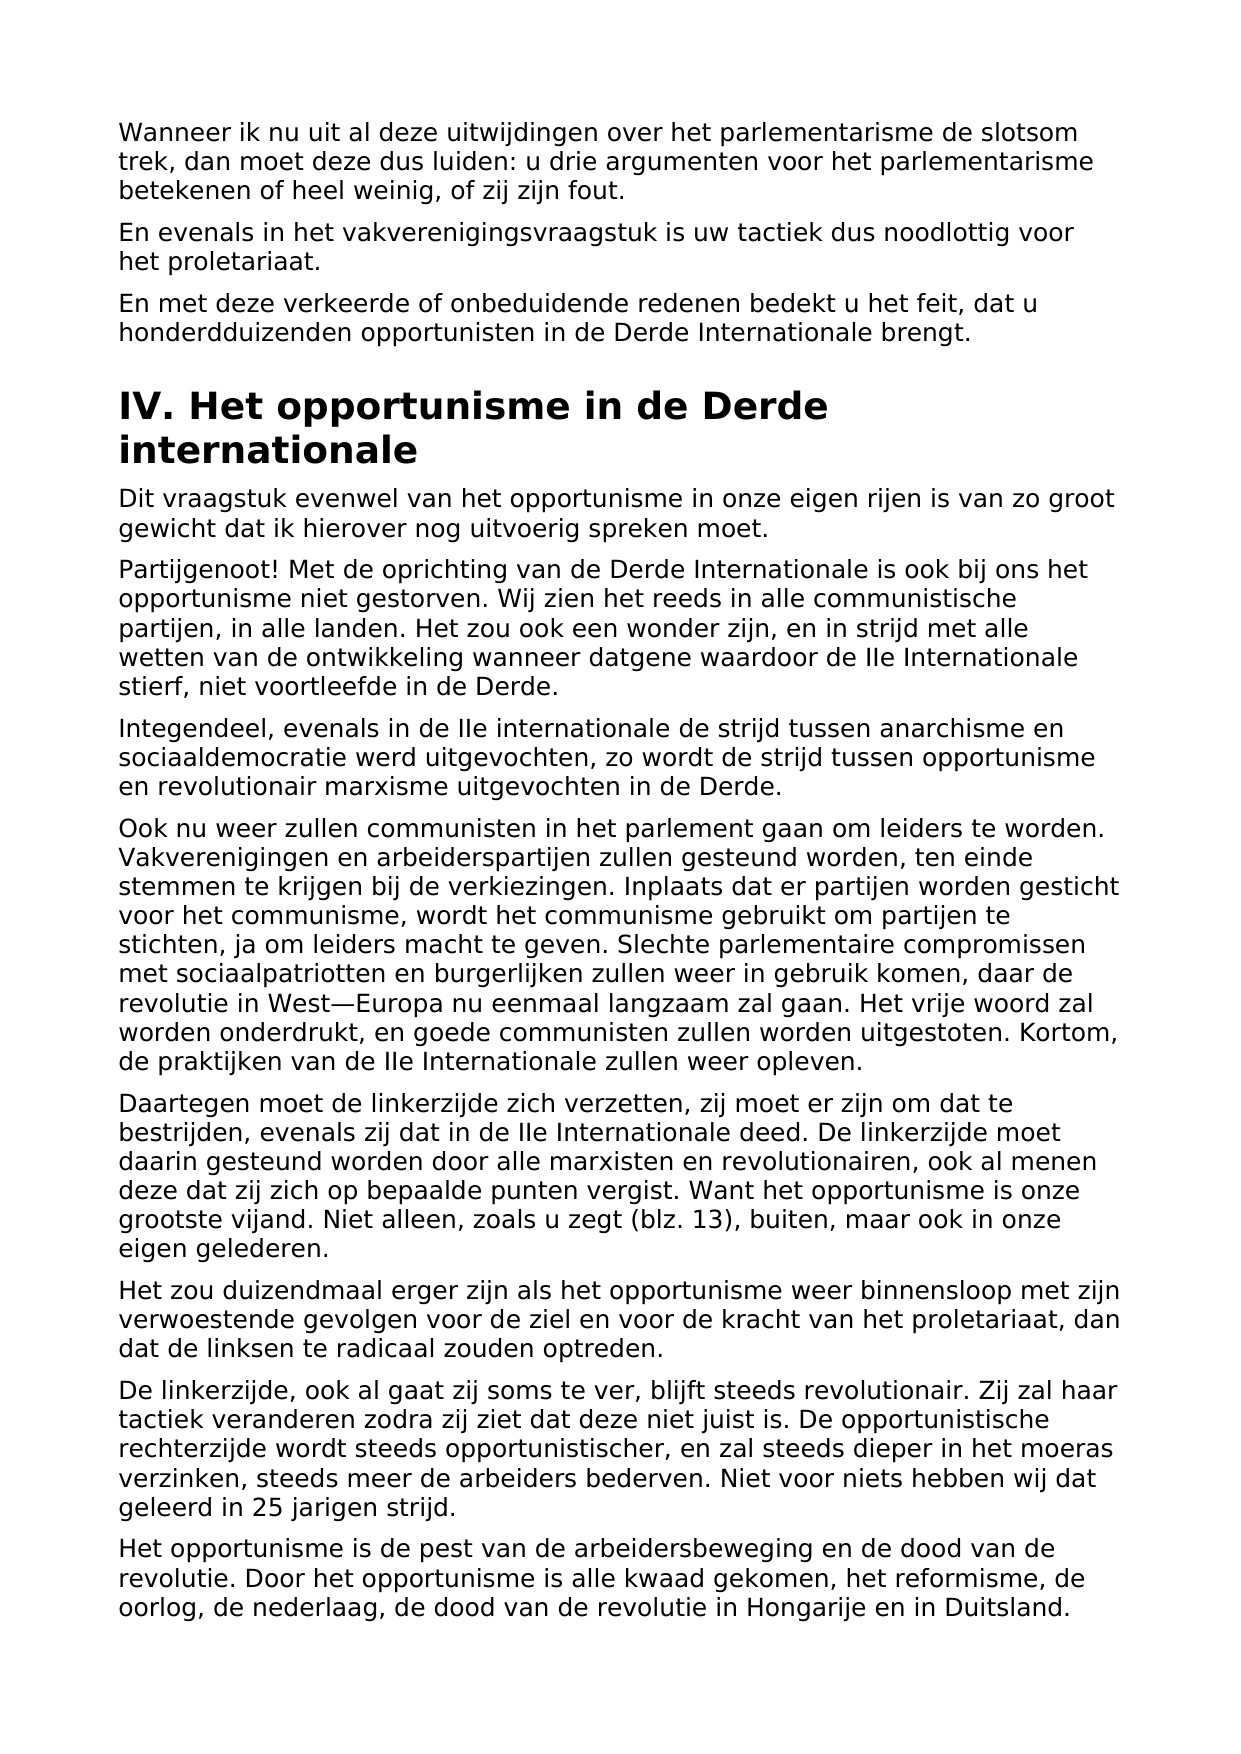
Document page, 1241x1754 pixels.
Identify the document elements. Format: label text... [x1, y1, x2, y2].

text Het zou duizendmaal erger zijn als het opportunisme weer binnensloop met zijn verwoestende gevolgen voor de ziel en voor de kracht van het proletariaat, dan dat de linksen te radicaal zouden optreden. [118, 1276, 1122, 1364]
text De linkerzijde, ook al gaat zij soms te ver, blijft steeds revolutionair. Zij zal haar tactiek veranderen zodra zij ziet dat deze niet juist is. De opportunistische rechterzijde wordt steeds opportunistischer, en zal steeds dieper in het moeras verzinken, steeds meer de arbeiders bederven. Niet voor niets hebben wij dat geleerd in 25 jarigen strijd. [118, 1376, 1122, 1522]
text Integendeel, evenals in de IIe internationale de strijd tussen anarchisme en sociaaldemocratie werd uitgevochten, zo wordt de strijd tussen opportunisme en revolutionair marxisme uitgevochten in de Derde. [118, 714, 1122, 801]
text En evenals in het vakverenigingsvraagstuk is uw tactiek dus noodlottig voor het proletariaat. [118, 218, 1122, 276]
subtitle IV. Het opportunisme in de Derde internationale [118, 385, 1122, 472]
text Dit vraagstuk evenwel van het opportunisme in onze eigen rijen is van zo groot gewicht dat ik hierover nog uitvoerig spreken moet. [118, 484, 1122, 543]
text Daartegen moet de linkerzijde zich verzetten, zij moet er zijn om dat te bestrijden, evenals zij dat in de IIe Internationale deed. De linkerzijde moet daarin gesteund worden door alle marxisten en revolutionairen, ook al menen deze dat zij zich op bepaalde punten vergist. Want het opportunisme is onze grootste vijand. Niet alleen, zoals u zegt (blz. 13), buiten, maar ook in onze eigen gelederen. [118, 1089, 1122, 1264]
text En met deze verkeerde of onbeduidende redenen bedekt u het feit, dat u honderdduizenden opportunisten in de Derde Internationale brengt. [118, 289, 1122, 347]
text Ook nu weer zullen communisten in het parlement gaan om leiders te worden. Vakverenigingen en arbeiderspartijen zullen gesteund worden, ten einde stemmen te krijgen bij de verkiezingen. Inplaats dat er partijen worden gesticht voor het communisme, wordt het communisme gebruikt om partijen te stichten, ja om leiders macht te geven. Slechte parlementaire compromissen met sociaalpatriotten en burgerlijken zullen weer in gebruik komen, daar de revolutie in West—Europa nu eenmaal langzaam zal gaan. Het vrije woord zal worden onderdrukt, en goede communisten zullen worden uitgestoten. Kortom, de praktijken van de IIe Internationale zullen weer opleven. [118, 814, 1122, 1076]
text Het opportunisme is de pest van de arbeidersbeweging en de dood van de revolutie. Door het opportunisme is alle kwaad gekomen, het reformisme, de oorlog, de nederlaag, de dood van de revolutie in Hongarije en in Duitsland. [118, 1534, 1122, 1622]
text Partijgenoot! Met de oprichting van de Derde Internationale is ook bij ons het opportunisme niet gestorven. Wij zien het reeds in alle communistische partijen, in alle landen. Het zou ook een wonder zijn, en in strijd met alle wetten van de ontwikkeling wanneer datgene waardoor de IIe Internationale stierf, niet voortleefde in de Derde. [118, 555, 1122, 701]
text Wanneer ik nu uit al deze uitwijdingen over het parlementarisme de slotsom trek, dan moet deze dus luiden: u drie argumenten voor het parlementarisme betekenen of heel weinig, of zij zijn fout. [118, 118, 1122, 206]
